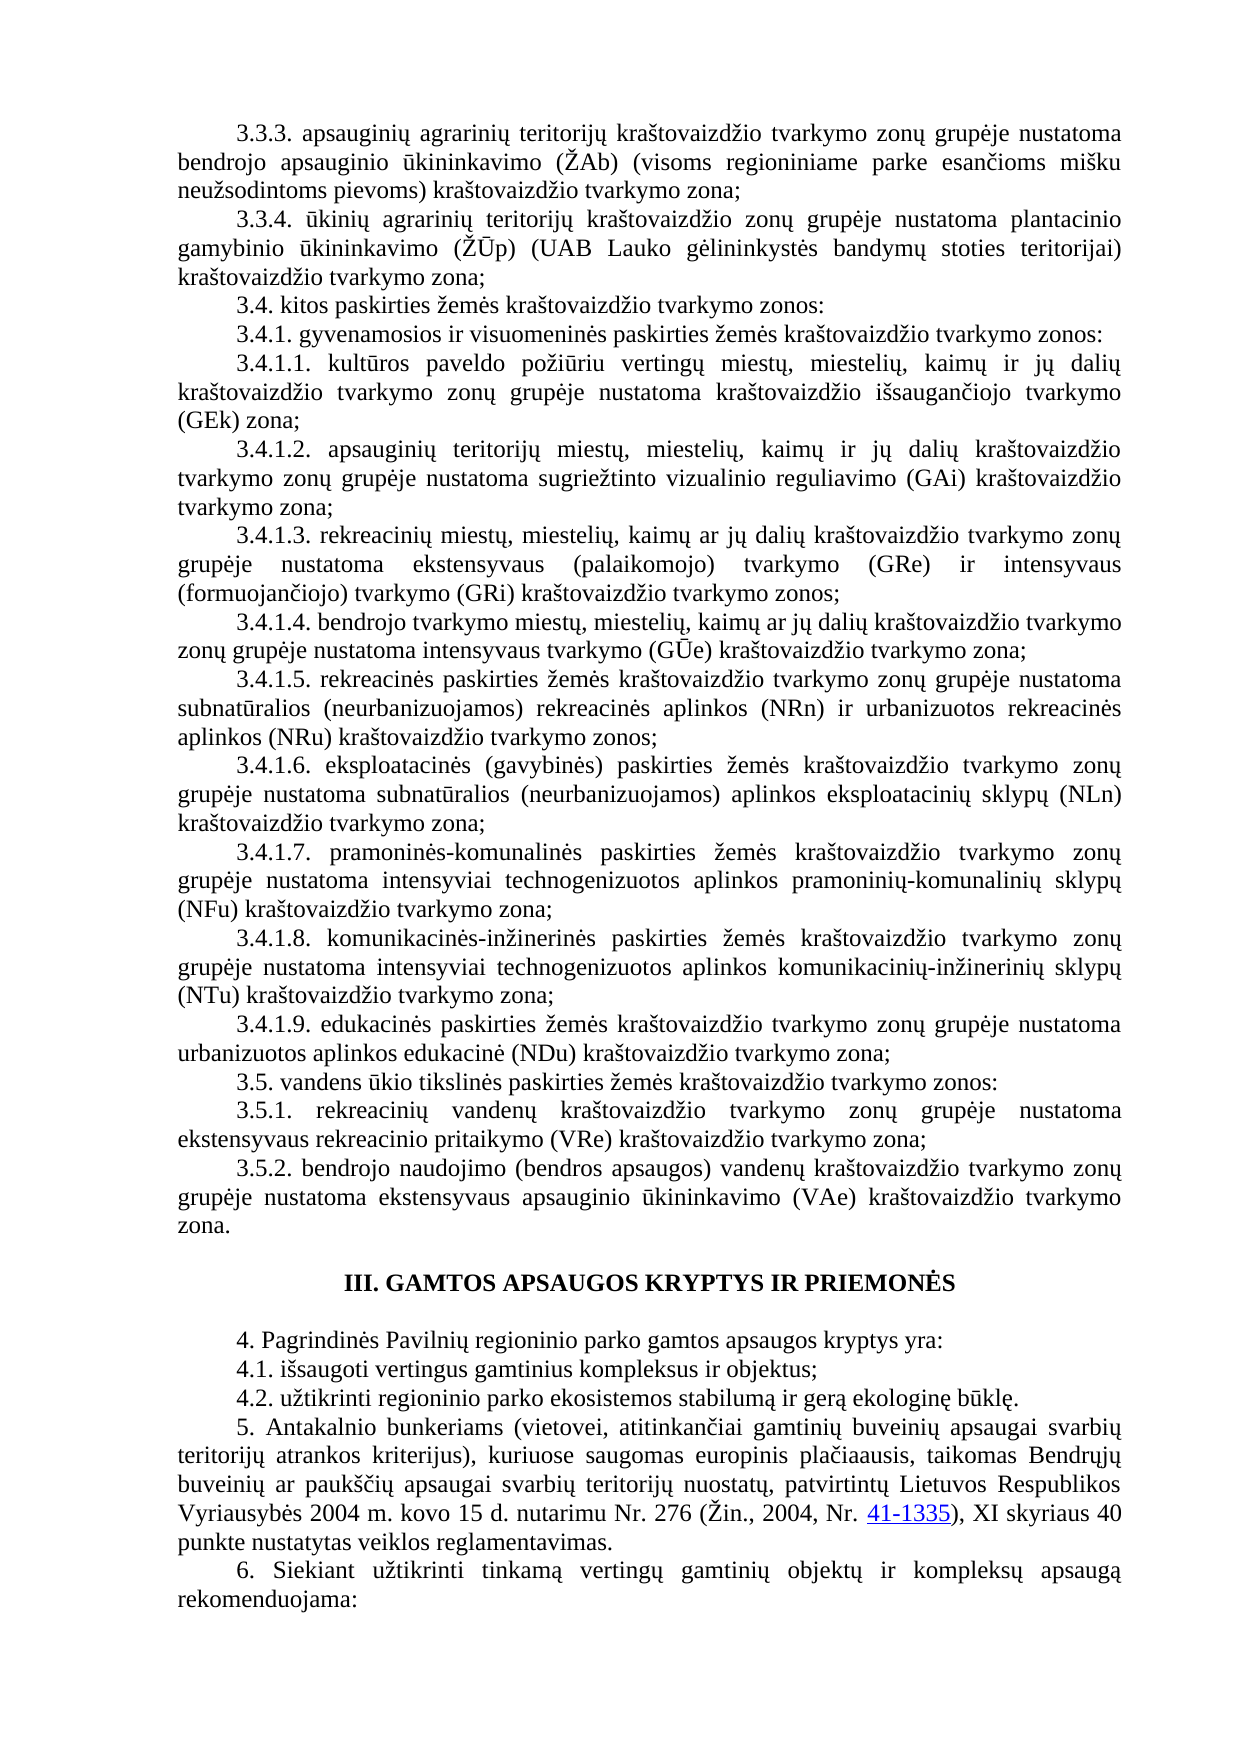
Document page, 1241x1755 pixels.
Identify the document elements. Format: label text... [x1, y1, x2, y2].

text 4. Pagrindinės Pavilnių regioninio parko gamtos apsaugos kryptys yra: [177, 1326, 1122, 1354]
text 3.4. kitos paskirties žemės kraštovaizdžio tvarkymo zonos: [177, 291, 1122, 319]
text 3.4.1.9. edukacinės paskirties žemės kraštovaizdžio tvarkymo zonų grupėje nustatoma urbanizuotos aplinkos edukacinė (NDu) kraštovaizdžio tvarkymo zona; [177, 1009, 1122, 1067]
text 3.3.4. ūkinių agrarinių teritorijų kraštovaizdžio zonų grupėje nustatoma plantacinio gamybinio ūkininkavimo (ŽŪp) (UAB Lauko gėlininkystės bandymų stoties teritorijai) kraštovaizdžio tvarkymo zona; [177, 204, 1122, 291]
text 3.5. vandens ūkio tikslinės paskirties žemės kraštovaizdžio tvarkymo zonos: [177, 1067, 1122, 1096]
text 3.4.1.4. bendrojo tvarkymo miestų, miestelių, kaimų ar jų dalių kraštovaizdžio tvarkymo zonų grupėje nustatoma intensyvaus tvarkymo (GŪe) kraštovaizdžio tvarkymo zona; [177, 607, 1122, 664]
text III. GAMTOS APSAUGOS KRYPTYS IR PRIEMONĖS [177, 1268, 1122, 1297]
text 5. Antakalnio bunkeriams (vietovei, atitinkančiai gamtinių buveinių apsaugai svarbių teritorijų atrankos kriterijus), kuriuose saugomas europinis plačiaausis, taikomas Bendrųjų buveinių ar paukščių apsaugai svarbių teritorijų nuostatų, patvirtintų Lietuvos Respublikos Vyriausybės 2004 m. kovo 15 d. nutarimu Nr. 276 (Žin., 2004, Nr. 41-1335), XI skyriaus 40 punkte nustatytas veiklos reglamentavimas. [177, 1412, 1122, 1556]
text 3.4.1.6. eksploatacinės (gavybinės) paskirties žemės kraštovaizdžio tvarkymo zonų grupėje nustatoma subnatūralios (neurbanizuojamos) aplinkos eksploatacinių sklypų (NLn) kraštovaizdžio tvarkymo zona; [177, 751, 1122, 837]
text 3.4.1.3. rekreacinių miestų, miestelių, kaimų ar jų dalių kraštovaizdžio tvarkymo zonų grupėje nustatoma ekstensyvaus (palaikomojo) tvarkymo (GRe) ir intensyvaus (formuojančiojo) tvarkymo (GRi) kraštovaizdžio tvarkymo zonos; [177, 521, 1122, 607]
text 3.4.1.1. kultūros paveldo požiūriu vertingų miestų, miestelių, kaimų ir jų dalių kraštovaizdžio tvarkymo zonų grupėje nustatoma kraštovaizdžio išsaugančiojo tvarkymo (GEk) zona; [177, 348, 1122, 434]
text 3.5.2. bendrojo naudojimo (bendros apsaugos) vandenų kraštovaizdžio tvarkymo zonų grupėje nustatoma ekstensyvaus apsauginio ūkininkavimo (VAe) kraštovaizdžio tvarkymo zona. [177, 1153, 1122, 1239]
text 4.1. išsaugoti vertingus gamtinius kompleksus ir objektus; [177, 1354, 1122, 1383]
text 3.5.1. rekreacinių vandenų kraštovaizdžio tvarkymo zonų grupėje nustatoma ekstensyvaus rekreacinio pritaikymo (VRe) kraštovaizdžio tvarkymo zona; [177, 1096, 1122, 1153]
text 3.4.1.2. apsauginių teritorijų miestų, miestelių, kaimų ir jų dalių kraštovaizdžio tvarkymo zonų grupėje nustatoma sugriežtinto vizualinio reguliavimo (GAi) kraštovaizdžio tvarkymo zona; [177, 434, 1122, 521]
text 4.2. užtikrinti regioninio parko ekosistemos stabilumą ir gerą ekologinę būklę. [177, 1383, 1122, 1412]
text 3.4.1. gyvenamosios ir visuomeninės paskirties žemės kraštovaizdžio tvarkymo zonos: [177, 319, 1122, 348]
text 3.3.3. apsauginių agrarinių teritorijų kraštovaizdžio tvarkymo zonų grupėje nustatoma bendrojo apsauginio ūkininkavimo (ŽAb) (visoms regioniniame parke esančioms mišku neužsodintoms pievoms) kraštovaizdžio tvarkymo zona; [177, 118, 1122, 204]
text 3.4.1.7. pramoninės-komunalinės paskirties žemės kraštovaizdžio tvarkymo zonų grupėje nustatoma intensyviai technogenizuotos aplinkos pramoninių-komunalinių sklypų (NFu) kraštovaizdžio tvarkymo zona; [177, 837, 1122, 923]
text 3.4.1.8. komunikacinės-inžinerinės paskirties žemės kraštovaizdžio tvarkymo zonų grupėje nustatoma intensyviai technogenizuotos aplinkos komunikacinių-inžinerinių sklypų (NTu) kraštovaizdžio tvarkymo zona; [177, 923, 1122, 1009]
text 3.4.1.5. rekreacinės paskirties žemės kraštovaizdžio tvarkymo zonų grupėje nustatoma subnatūralios (neurbanizuojamos) rekreacinės aplinkos (NRn) ir urbanizuotos rekreacinės aplinkos (NRu) kraštovaizdžio tvarkymo zonos; [177, 664, 1122, 751]
text 6. Siekiant užtikrinti tinkamą vertingų gamtinių objektų ir kompleksų apsaugą rekomenduojama: [177, 1556, 1122, 1613]
